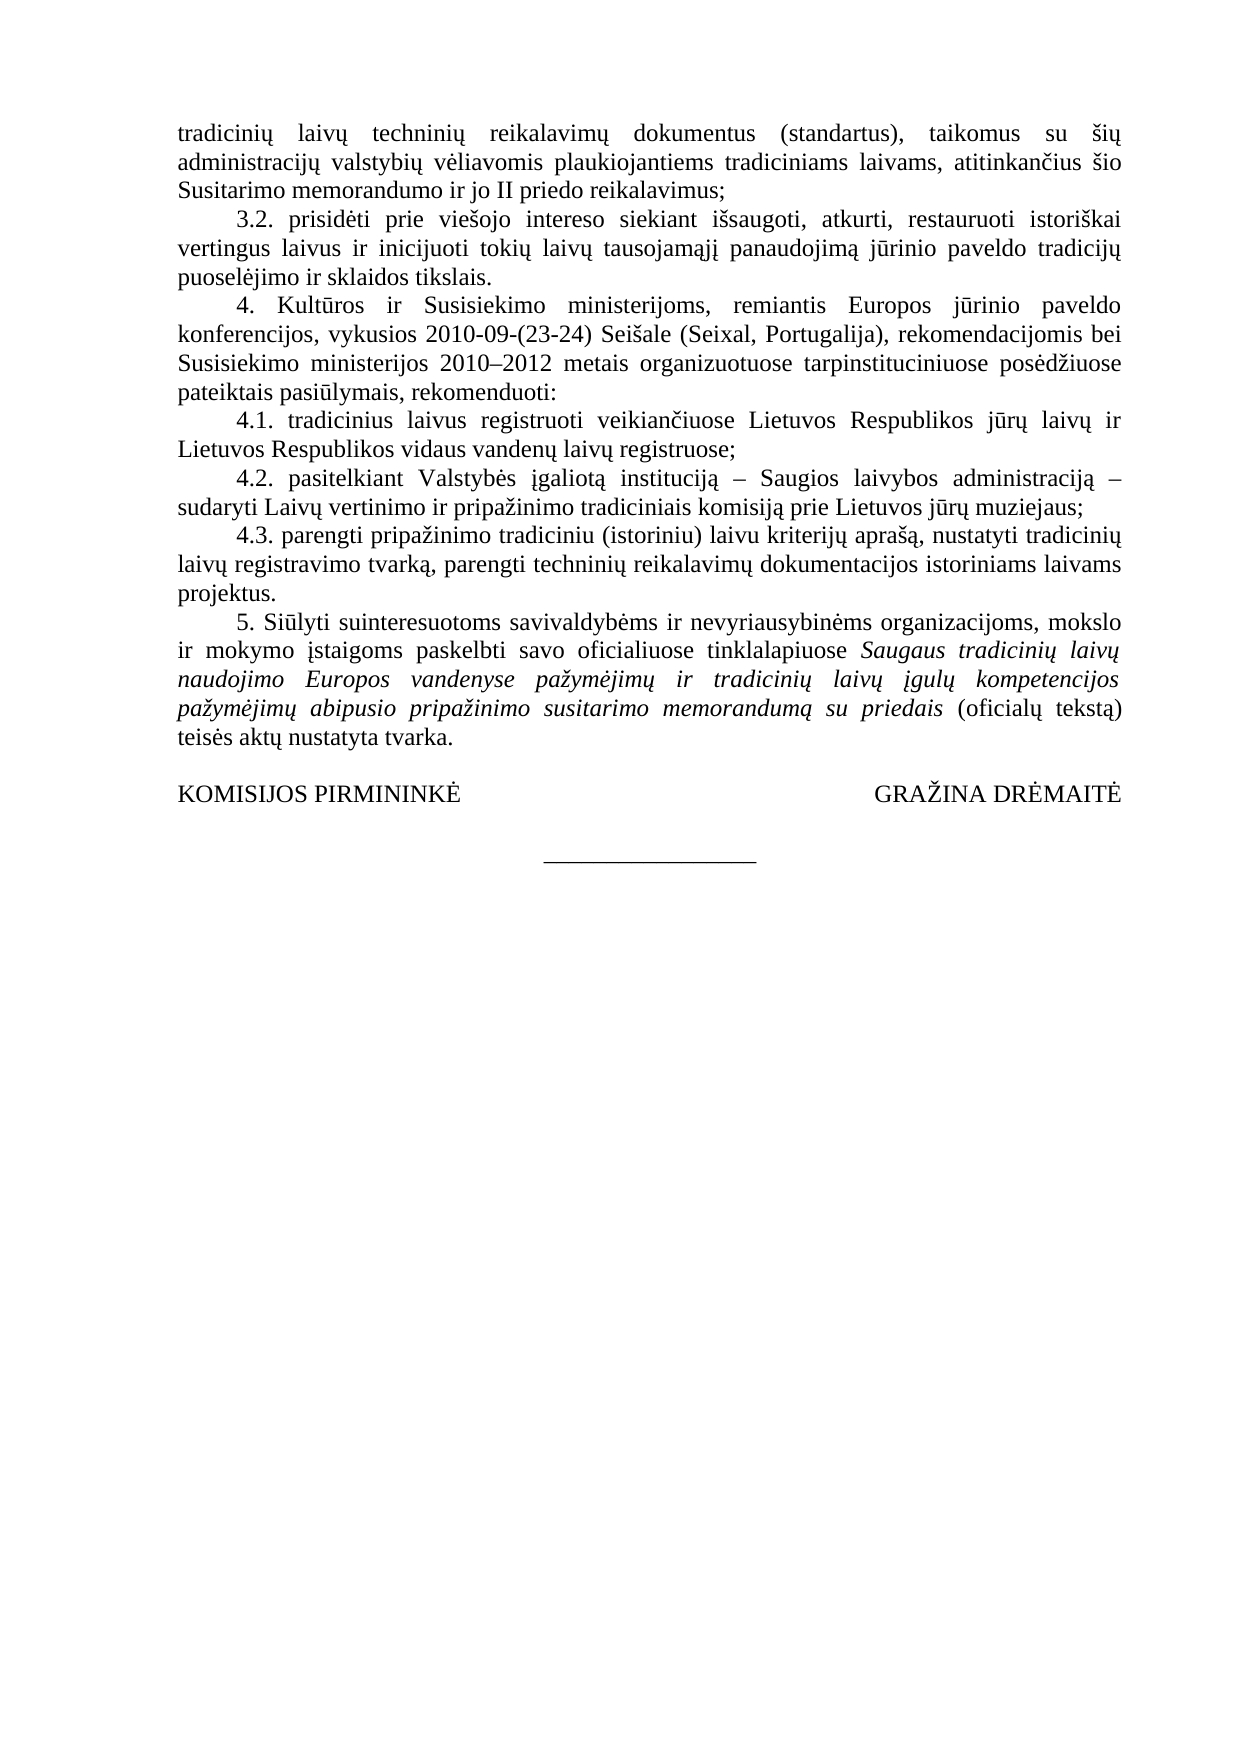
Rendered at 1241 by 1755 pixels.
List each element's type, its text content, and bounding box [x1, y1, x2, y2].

text 4.2. pasitelkiant Valstybės įgaliotą instituciją – Saugios laivybos administraciją – sudaryti Laivų vertinimo ir pripažinimo tradiciniais komisiją prie Lietuvos jūrų muziejaus; [177, 463, 1122, 521]
text 4.1. tradicinius laivus registruoti veikiančiuose Lietuvos Respublikos jūrų laivų ir Lietuvos Respublikos vidaus vandenų laivų registruose; [177, 406, 1122, 463]
text 3.2. prisidėti prie viešojo intereso siekiant išsaugoti, atkurti, restauruoti istoriškai vertingus laivus ir inicijuoti tokių laivų tausojamąjį panaudojimą jūrinio paveldo tradicijų puoselėjimo ir sklaidos tikslais. [177, 204, 1122, 291]
text 4.3. parengti pripažinimo tradiciniu (istoriniu) laivu kriterijų aprašą, nustatyti tradicinių laivų registravimo tvarką, parengti techninių reikalavimų dokumentacijos istoriniams laivams projektus. [177, 521, 1122, 607]
text 4. Kultūros ir Susisiekimo ministerijoms, remiantis Europos jūrinio paveldo konferencijos, vykusios 2010-09-(23-24) Seišale (Seixal, Portugalija), rekomendacijomis bei Susisiekimo ministerijos 2010–2012 metais organizuotuose tarpinstituciniuose posėdžiuose pateiktais pasiūlymais, rekomenduoti: [177, 291, 1122, 406]
text Komisijos pirmininkė Gražina Drėmaitė [177, 779, 1122, 808]
text tradicinių laivų techninių reikalavimų dokumentus (standartus), taikomus su šių administracijų valstybių vėliavomis plaukiojantiems tradiciniams laivams, atitinkančius šio Susitarimo memorandumo ir jo II priedo reikalavimus; [177, 118, 1122, 204]
text _________________ [177, 837, 1122, 866]
text 5. Siūlyti suinteresuotoms savivaldybėms ir nevyriausybinėms organizacijoms, mokslo ir mokymo įstaigoms paskelbti savo oficialiuose tinklalapiuose Saugaus tradicinių laivų naudojimo Europos vandenyse pažymėjimų ir tradicinių laivų įgulų kompetencijos pažymėjimų abipusio pripažinimo susitarimo memorandumą su priedais (oficialų tekstą) teisės aktų nustatyta tvarka. [177, 607, 1122, 751]
